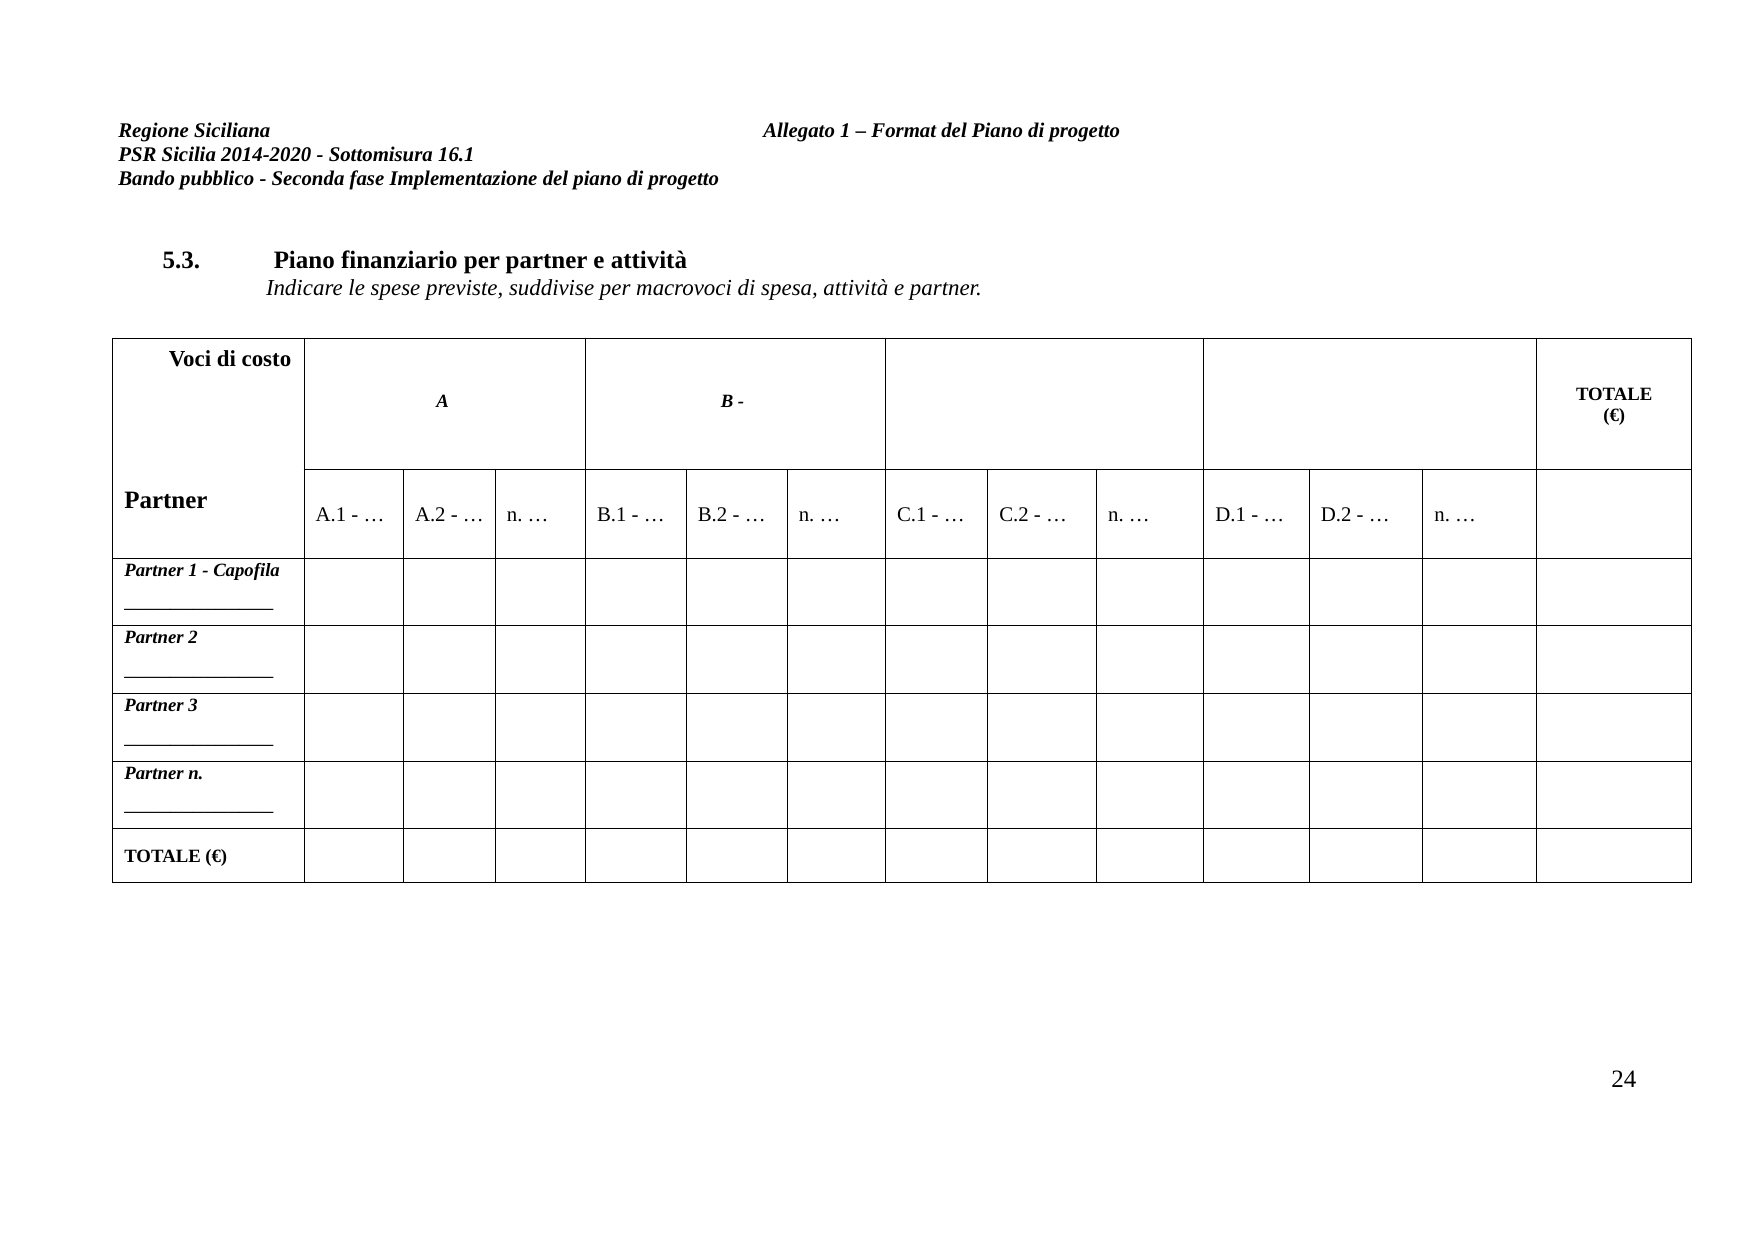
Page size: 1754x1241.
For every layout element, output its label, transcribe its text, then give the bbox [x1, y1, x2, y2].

table_cell [886, 829, 987, 882]
table_cell [1537, 559, 1691, 625]
table_cell [687, 762, 787, 828]
table_cell [788, 694, 885, 761]
table_cell [1423, 559, 1536, 625]
table_cell [1097, 762, 1203, 828]
table_cell B.1 - … [586, 470, 686, 557]
table_cell [886, 626, 987, 693]
table_cell [788, 762, 885, 828]
table_cell D.2 - … [1310, 470, 1422, 557]
table_header A [305, 339, 585, 469]
table_cell [496, 694, 585, 761]
table_cell C.1 - … [886, 470, 987, 557]
table_cell [496, 559, 585, 625]
table_cell C.2 - … [988, 470, 1096, 557]
table_cell [988, 762, 1096, 828]
table_cell Partner 2 _____________ [113, 626, 304, 693]
table_cell [886, 762, 987, 828]
table_cell TOTALE (€) [113, 829, 304, 882]
table_cell [687, 829, 787, 882]
table_cell Partner n. _____________ [113, 762, 304, 828]
table_cell Partner 3 _____________ [113, 694, 304, 761]
table_cell [886, 559, 987, 625]
table_cell [687, 694, 787, 761]
table_cell [305, 829, 403, 882]
table_cell [1097, 694, 1203, 761]
table_cell [1097, 559, 1203, 625]
table_cell [788, 829, 885, 882]
table_cell [404, 762, 495, 828]
table_cell [988, 829, 1096, 882]
table_cell A.2 - … [404, 470, 495, 557]
table_cell n. … [496, 470, 585, 557]
table_cell [1537, 829, 1691, 882]
table_cell B.2 - … [687, 470, 787, 557]
table_cell [496, 626, 585, 693]
table_cell [988, 694, 1096, 761]
table_cell [1537, 694, 1691, 761]
table_cell [586, 829, 686, 882]
table_cell [1423, 829, 1536, 882]
table_cell [496, 762, 585, 828]
table_cell [687, 559, 787, 625]
table_cell n. … [1097, 470, 1203, 557]
table_cell [886, 694, 987, 761]
table_cell [1097, 626, 1203, 693]
table_cell [1310, 559, 1422, 625]
table_cell [496, 829, 585, 882]
table_cell [988, 559, 1096, 625]
table_cell D.1 - … [1204, 470, 1309, 557]
table_cell [1310, 626, 1422, 693]
table_cell n. … [788, 470, 885, 557]
table_cell [1204, 762, 1309, 828]
table_cell [305, 626, 403, 693]
table_cell [687, 626, 787, 693]
table_cell Partner 1 - Capofila _____________ [113, 559, 304, 625]
table_cell [404, 626, 495, 693]
table_cell [404, 829, 495, 882]
table_cell [788, 559, 885, 625]
table_cell [1423, 762, 1536, 828]
table_cell [305, 694, 403, 761]
table_cell [1204, 694, 1309, 761]
list Piano finanziario per partner e attività [162, 245, 1636, 274]
table_cell [1537, 762, 1691, 828]
table_cell [586, 694, 686, 761]
table_header Voci di costo Partner [113, 339, 304, 557]
table_cell [305, 762, 403, 828]
table_header [886, 339, 1203, 469]
table_cell n. … [1423, 470, 1536, 557]
table_cell [1310, 829, 1422, 882]
table_cell [404, 559, 495, 625]
text Indicare le spese previste, suddivise per macrovoci di spesa, attività e partner. [266, 274, 1636, 301]
table_cell [404, 694, 495, 761]
table_cell [1537, 470, 1691, 557]
table_cell [586, 626, 686, 693]
table_cell [1423, 626, 1536, 693]
table_header TOTALE (€) [1537, 339, 1691, 469]
table_header [1204, 339, 1536, 469]
table_cell A.1 - … [305, 470, 403, 557]
table_cell [305, 559, 403, 625]
table_cell [1204, 829, 1309, 882]
table_cell [1204, 626, 1309, 693]
table_cell [1097, 829, 1203, 882]
table_cell [1310, 762, 1422, 828]
table_cell [988, 626, 1096, 693]
table_cell [1423, 694, 1536, 761]
table_cell [586, 559, 686, 625]
table_cell [1204, 559, 1309, 625]
table_cell [586, 762, 686, 828]
table_cell [1537, 626, 1691, 693]
table_header B - [586, 339, 885, 469]
table_cell [788, 626, 885, 693]
table_cell [1310, 694, 1422, 761]
